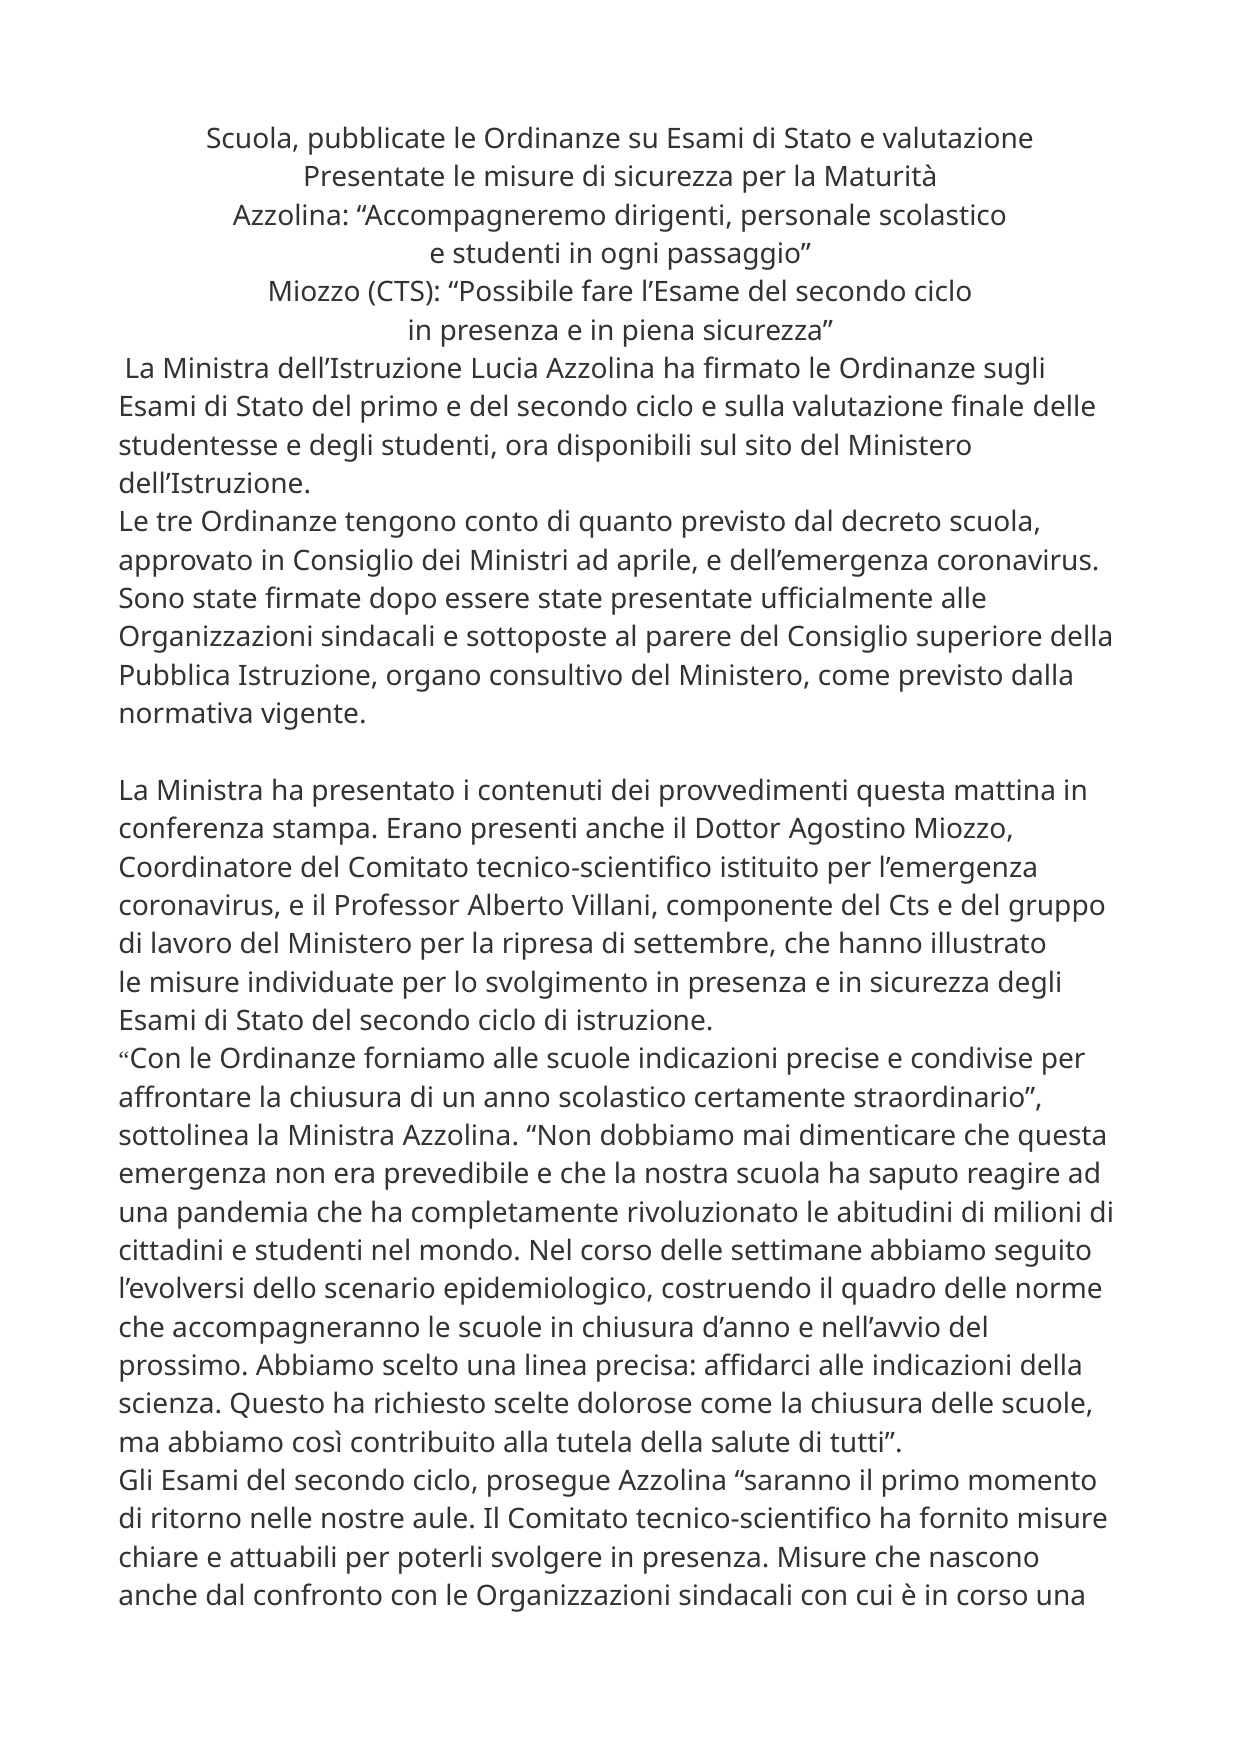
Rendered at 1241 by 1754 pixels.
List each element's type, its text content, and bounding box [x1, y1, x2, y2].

text Gli Esami del secondo ciclo, prosegue Azzolina “saranno il primo momento di ritorno nelle nostre aule. Il Comitato tecnico-scientifico ha fornito misure chiare e attuabili per poterli svolgere in presenza. Misure che nascono anche dal confronto con le Organizzazioni sindacali con cui è in corso una [118, 1461, 1122, 1614]
text Le tre Ordinanze tengono conto di quanto previsto dal decreto scuola, approvato in Consiglio dei Ministri ad aprile, e dell’emergenza coronavirus. Sono state firmate dopo essere state presentate ufficialmente alle Organizzazioni sindacali e sottoposte al parere del Consiglio superiore della Pubblica Istruzione, organo consultivo del Ministero, come previsto dalla normativa vigente. [118, 501, 1122, 731]
text “Con le Ordinanze forniamo alle scuole indicazioni precise e condivise per affrontare la chiusura di un anno scolastico certamente straordinario”, sottolinea la Ministra Azzolina. “Non dobbiamo mai dimenticare che questa emergenza non era prevedibile e che la nostra scuola ha saputo reagire ad una pandemia che ha completamente rivoluzionato le abitudini di milioni di cittadini e studenti nel mondo. Nel corso delle settimane abbiamo seguito l’evolversi dello scenario epidemiologico, costruendo il quadro delle norme che accompagneranno le scuole in chiusura d’anno e nell’avvio del prossimo. Abbiamo scelto una linea precisa: affidarci alle indicazioni della scienza. Questo ha richiesto scelte dolorose come la chiusura delle scuole, ma abbiamo così contribuito alla tutela della salute di tutti”. [118, 1039, 1122, 1461]
text Azzolina: “Accompagneremo dirigenti, personale scolastico e studenti in ogni passaggio” Miozzo (CTS): “Possibile fare l’Esame del secondo ciclo in presenza e in piena sicurezza” [118, 195, 1122, 348]
text Scuola, pubblicate le Ordinanze su Esami di Stato e valutazione Presentate le misure di sicurezza per la Maturità [118, 118, 1122, 195]
text La Ministra ha presentato i contenuti dei provvedimenti questa mattina in conferenza stampa. Erano presenti anche il Dottor Agostino Miozzo, Coordinatore del Comitato tecnico-scientifico istituito per l’emergenza coronavirus, e il Professor Alberto Villani, componente del Cts e del gruppo di lavoro del Ministero per la ripresa di settembre, che hanno illustrato le misure individuate per lo svolgimento in presenza e in sicurezza degli Esami di Stato del secondo ciclo di istruzione. [118, 771, 1122, 1039]
text La Ministra dell’Istruzione Lucia Azzolina ha firmato le Ordinanze sugli Esami di Stato del primo e del secondo ciclo e sulla valutazione finale delle studentesse e degli studenti, ora disponibili sul sito del Ministero dell’Istruzione. [118, 348, 1122, 501]
